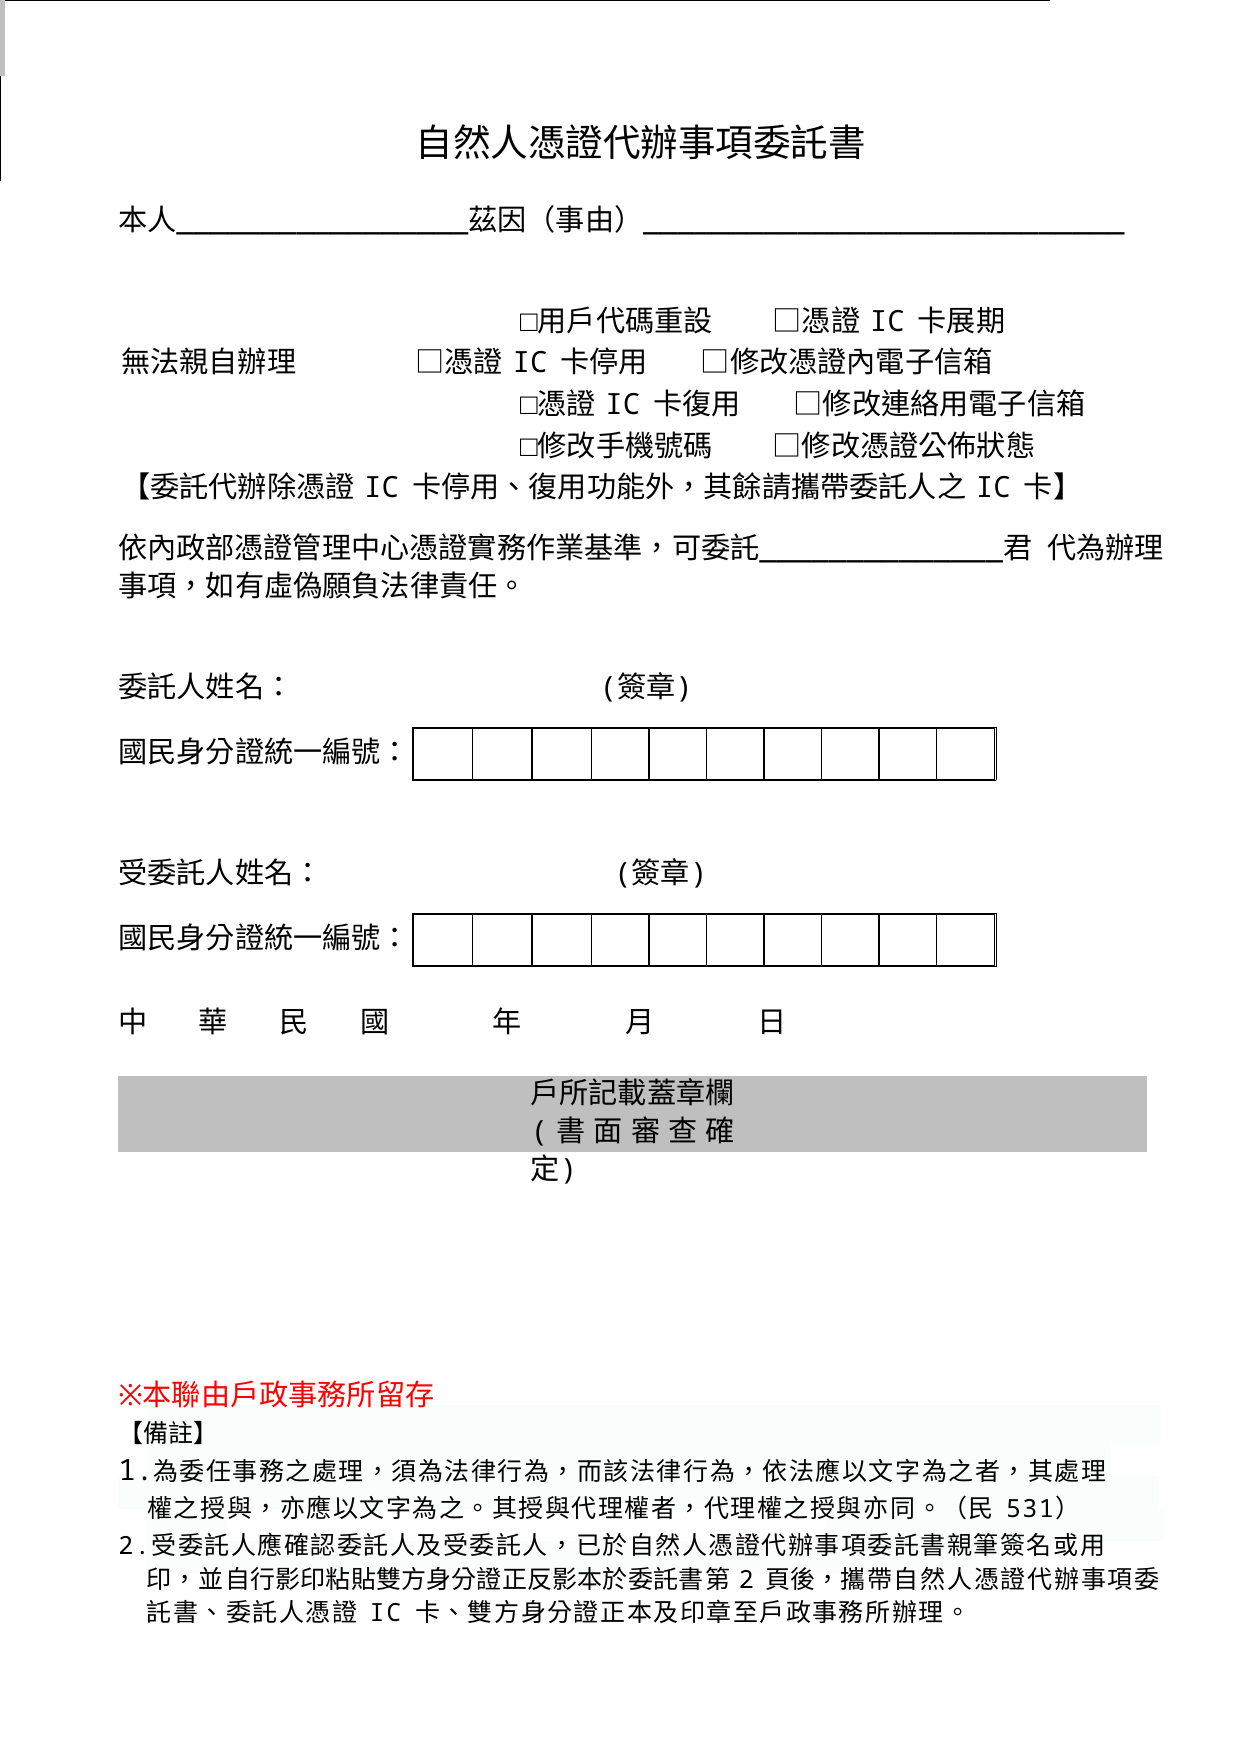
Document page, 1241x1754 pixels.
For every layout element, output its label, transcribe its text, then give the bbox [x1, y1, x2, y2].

table_header [414, 915, 472, 965]
text 【委託代辦除憑證IC卡停用、復用功能外，其餘請攜帶委託人之IC卡】 [121, 469, 1163, 505]
table_header [880, 915, 936, 965]
table_header [707, 729, 763, 779]
table_header [650, 729, 706, 779]
text 2.受委託人應確認委託人及受委託人，已於自然人憑證代辦事項委託書親筆簽名或用 [1004, 1541, 1163, 1561]
table_header [473, 915, 531, 965]
text 2.受委託人應確認委託人及受委託人，已於自然人憑證代辦事項委託書親筆簽名或用 [227, 1525, 826, 1541]
text 【備註】 [118, 1417, 148, 1449]
text ※本聯由戶政事務所留存 [118, 1372, 1163, 1414]
table_header [937, 915, 994, 965]
text 【備註】 [1111, 1417, 1163, 1449]
text 本人 茲因（事由） [118, 201, 1163, 238]
text □修改手機號碼 □修改憑證公佈狀態 [520, 427, 1163, 463]
table_header [650, 915, 706, 965]
table_header [822, 729, 878, 779]
table_header [533, 729, 591, 779]
table_header [414, 729, 472, 779]
text □憑證IC卡復用 □修改連絡用電子信箱 [520, 385, 1163, 422]
text 1.為委任事務之處理，須為法律行為，而該法律行為，依法應以文字為之者，其處理 [1111, 1449, 1163, 1489]
text 權之授與，亦應以文字為之。其授與代理權者，代理權之授與亦同。（民 531） [227, 1509, 826, 1524]
table_header [592, 915, 648, 965]
text 1.為委任事務之處理，須為法律行為，而該法律行為，依法應以文字為之者，其處理 [118, 1449, 147, 1476]
table_header [473, 729, 531, 779]
text [997, 733, 1163, 769]
text 國民身分證統一編號： [118, 919, 412, 956]
table_header [707, 915, 763, 965]
text 印，並自行影印粘貼雙方身分證正反影本於委託書第2頁後，攜帶自然人憑證代辦事項委託書、委託人憑證 IC卡、雙方身分證正本及印章至戶政事務所辦理。 [146, 1563, 1160, 1628]
table_header [765, 729, 821, 779]
table_header [937, 729, 994, 779]
table_header [822, 915, 878, 965]
text 依內政部憑證管理中心憑證實務作業基準，可委託 君 代為辦理 [118, 530, 1163, 566]
text 事項，如有虛偽願負法律責任。 [118, 567, 1163, 604]
table_header [592, 729, 648, 779]
text □用戶代碼重設 □憑證IC卡展期 [520, 302, 1163, 338]
text 中 華 民 國 年 月 日 [118, 1003, 1163, 1039]
text 無法親自辦理 □憑證IC卡停用 □修改憑證內電子信箱 [121, 344, 1163, 380]
text [997, 919, 1163, 956]
table_header [765, 915, 821, 965]
text 戶所記載蓋章欄(書面審查確定) [530, 1152, 735, 1187]
table_header [533, 915, 591, 965]
table_header [880, 729, 936, 779]
text 自然人憑證代辦事項委託書 [416, 118, 1163, 165]
text 委託人姓名： (簽章) [118, 668, 1163, 705]
text 2.受委託人應確認委託人及受委託人，已於自然人憑證代辦事項委託書親筆簽名或用 [118, 1525, 146, 1561]
text 國民身分證統一編號： [118, 733, 412, 769]
text 受委託人姓名： (簽章) [118, 855, 1163, 891]
